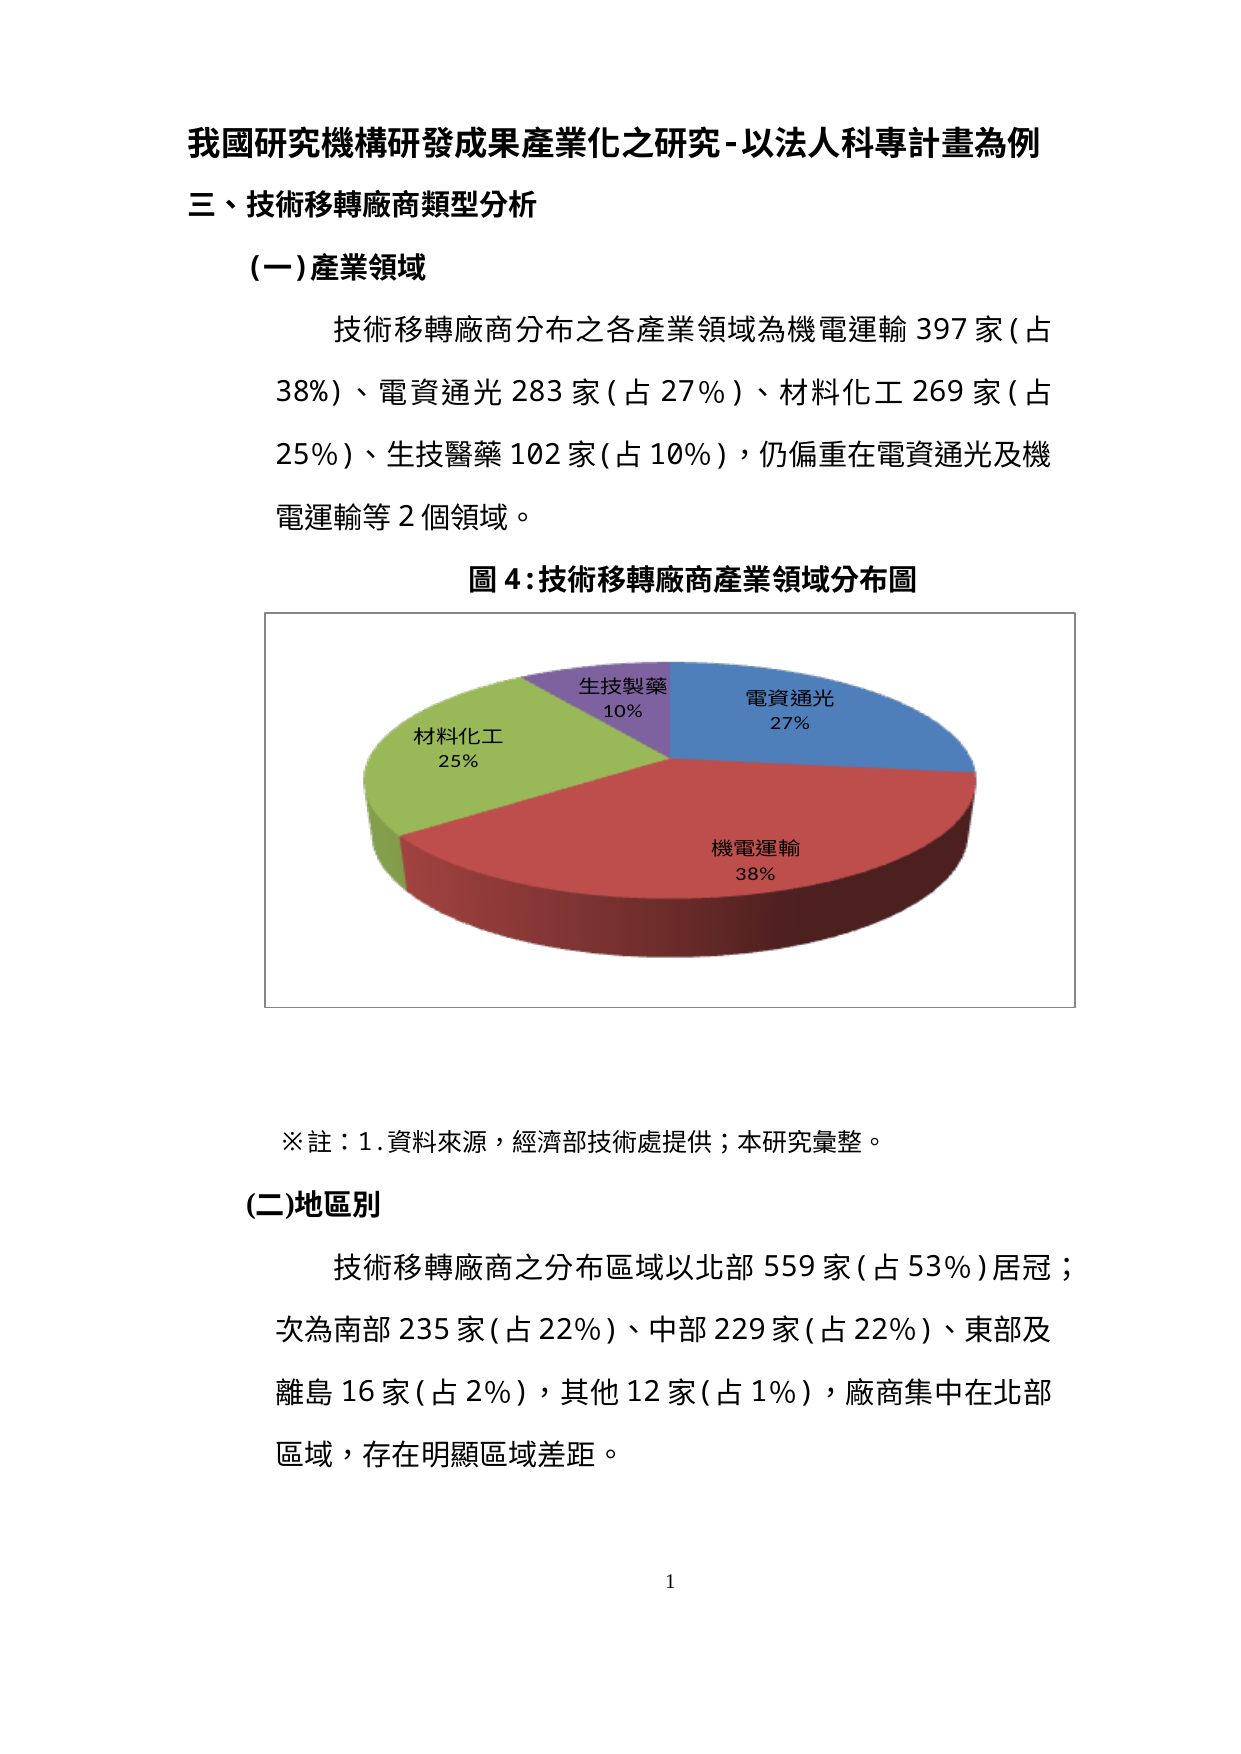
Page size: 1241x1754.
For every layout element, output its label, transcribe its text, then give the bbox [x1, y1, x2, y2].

text 我國研究機構研發成果產業化之研究-以法人科專計畫為例 [187, 99, 1053, 161]
text (一)產業領域 [246, 224, 1053, 286]
text 技術移轉廠商之分布區域以北部559家(占53％)居冠；次為南部235家(占22％)、中部229家(占22％)、東部及離島16家(占2％)，其他12家(占1％)，廠商集中在北部區域，存在明顯區域差距。 [275, 1224, 1053, 1474]
text (二)地區別 [246, 1161, 1053, 1224]
text ※註：1.資料來源，經濟部技術處提供；本研究彙整。 [187, 1099, 1053, 1161]
text 圖4:技術移轉廠商產業領域分布圖 [275, 536, 1053, 599]
text 技術移轉廠商分布之各產業領域為機電運輸397家(占38%)、電資通光283家(占27％)、材料化工269家(占25％)、生技醫藥102家(占10％)，仍偏重在電資通光及機電運輸等2個領域。 [275, 286, 1053, 536]
text 三、技術移轉廠商類型分析 [187, 161, 1053, 224]
